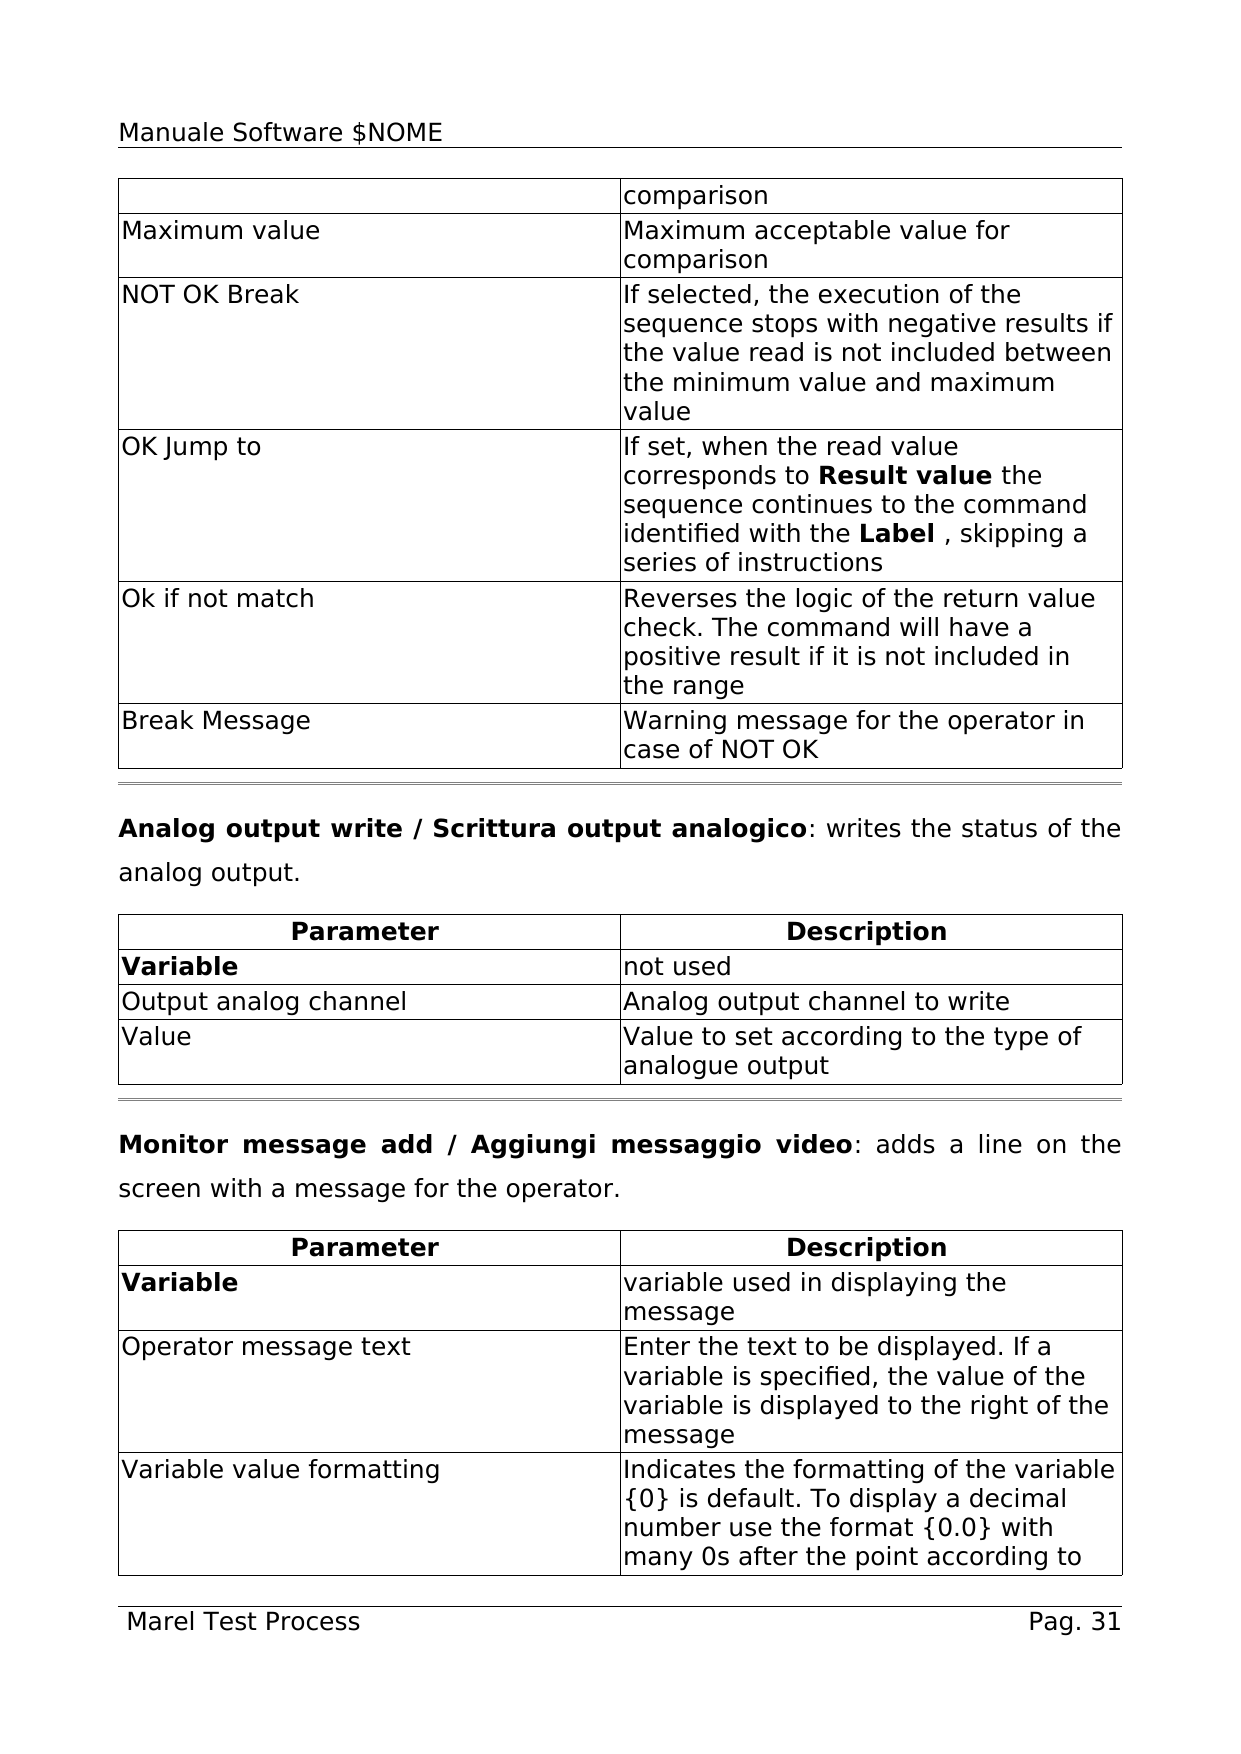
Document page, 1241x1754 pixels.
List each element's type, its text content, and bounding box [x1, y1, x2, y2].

table_cell If selected, the execution of the sequence stops with negative results if the value read is not included between the minimum value and maximum value [621, 278, 1122, 429]
table_cell variable used in displaying the message [621, 1266, 1122, 1329]
table_cell Variable [119, 950, 620, 984]
table_cell OK Jump to [119, 430, 620, 581]
table_cell Output analog channel [119, 985, 620, 1019]
table_cell NOT OK Break [119, 278, 620, 429]
table_header Description [621, 915, 1122, 949]
table_header Parameter [119, 1231, 620, 1265]
table_cell Break Message [119, 704, 620, 768]
text Analog output write / Scrittura output analogico: writes the status of the analog output. [118, 814, 1122, 887]
table_cell Maximum value [119, 214, 620, 277]
table_cell Maximum acceptable value for comparison [621, 214, 1122, 277]
table_cell [119, 179, 620, 213]
table_cell Indicates the formatting of the variable {0} is default. To display a decimal number use the format {0.0} with many 0s after the point according to [621, 1453, 1122, 1575]
table_cell If set, when the read value corresponds to Result value the sequence continues to the command identified with the Label , skipping a series of instructions [621, 430, 1122, 581]
table_cell Variable value formatting [119, 1453, 620, 1575]
table_cell Value to set according to the type of analogue output [621, 1020, 1122, 1084]
table_cell Variable [119, 1266, 620, 1329]
text Monitor message add / Aggiungi messaggio video: adds a line on the screen with a message for the operator. [118, 1130, 1122, 1203]
table_cell Analog output channel to write [621, 985, 1122, 1019]
table_cell comparison [621, 179, 1122, 213]
table_cell Enter the text to be displayed. If a variable is specified, the value of the variable is displayed to the right of the message [621, 1331, 1122, 1452]
table_header Parameter [119, 915, 620, 949]
table_cell Reverses the logic of the return value check. The command will have a positive result if it is not included in the range [621, 582, 1122, 703]
table_header Description [621, 1231, 1122, 1265]
table_cell Value [119, 1020, 620, 1084]
table_cell not used [621, 950, 1122, 984]
table_cell Ok if not match [119, 582, 620, 703]
table_cell Warning message for the operator in case of NOT OK [621, 704, 1122, 768]
table_cell Operator message text [119, 1331, 620, 1452]
